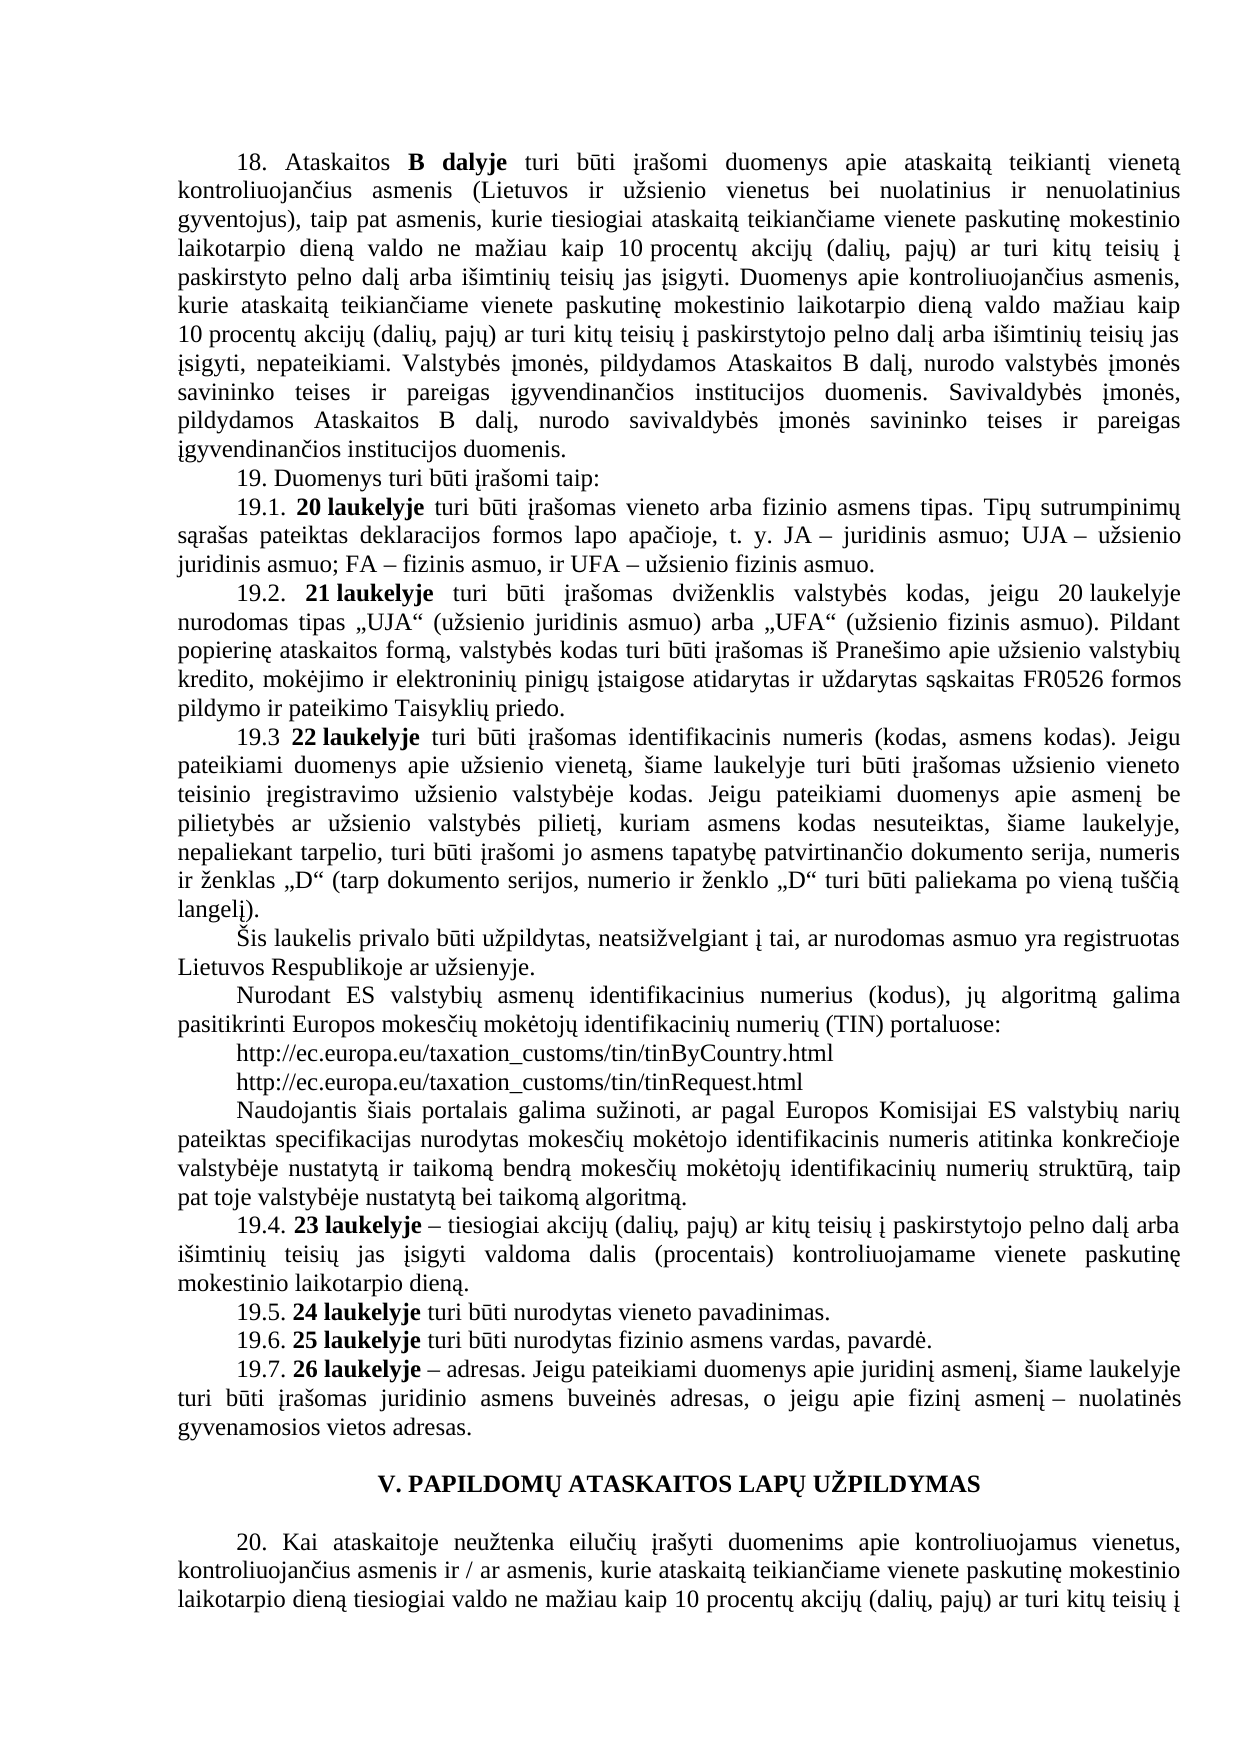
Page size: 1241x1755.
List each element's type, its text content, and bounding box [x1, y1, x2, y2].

text Nurodant ES valstybių asmenų identifikacinius numerius (kodus), jų algoritmą galima pasitikrinti Europos mokesčių mokėtojų identifikacinių numerių (TIN) portaluose: [177, 981, 1181, 1038]
text Naudojantis šiais portalais galima sužinoti, ar pagal Europos Komisijai ES valstybių narių pateiktas specifikacijas nurodytas mokesčių mokėtojo identifikacinis numeris atitinka konkrečioje valstybėje nustatytą ir taikomą bendrą mokesčių mokėtojų identifikacinių numerių struktūrą, taip pat toje valstybėje nustatytą bei taikomą algoritmą. [177, 1096, 1181, 1211]
text 19.4. 23 laukelyje – tiesiogiai akcijų (dalių, pajų) ar kitų teisių į paskirstytojo pelno dalį arba išimtinių teisių jas įsigyti valdoma dalis (procentais) kontroliuojamame vienete paskutinę mokestinio laikotarpio dieną. [177, 1211, 1181, 1297]
text 20. Kai ataskaitoje neužtenka eilučių įrašyti duomenims apie kontroliuojamus vienetus, kontroliuojančius asmenis ir / ar asmenis, kurie ataskaitą teikiančiame vienete paskutinę mokestinio laikotarpio dieną tiesiogiai valdo ne mažiau kaip 10 procentų akcijų (dalių, pajų) ar turi kitų teisių į [177, 1527, 1181, 1613]
text http://ec.europa.eu/taxation_customs/tin/tinByCountry.html [177, 1038, 1181, 1067]
text V. PAPILDOMŲ ATASKAITOS LAPŲ UŽPILDYMAS [177, 1469, 1181, 1498]
text 19.7. 26 laukelyje – adresas. Jeigu pateikiami duomenys apie juridinį asmenį, šiame laukelyje turi būti įrašomas juridinio asmens buveinės adresas, o jeigu apie fizinį asmenį – nuolatinės gyvenamosios vietos adresas. [177, 1354, 1181, 1441]
text 19.3 22 laukelyje turi būti įrašomas identifikacinis numeris (kodas, asmens kodas). Jeigu pateikiami duomenys apie užsienio vienetą, šiame laukelyje turi būti įrašomas užsienio vieneto teisinio įregistravimo užsienio valstybėje kodas. Jeigu pateikiami duomenys apie asmenį be pilietybės ar užsienio valstybės pilietį, kuriam asmens kodas nesuteiktas, šiame laukelyje, nepaliekant tarpelio, turi būti įrašomi jo asmens tapatybę patvirtinančio dokumento serija, numeris ir ženklas „D“ (tarp dokumento serijos, numerio ir ženklo „D“ turi būti paliekama po vieną tuščią langelį). [177, 722, 1181, 923]
text 19.2. 21 laukelyje turi būti įrašomas dviženklis valstybės kodas, jeigu 20 laukelyje nurodomas tipas „UJA“ (užsienio juridinis asmuo) arba „UFA“ (užsienio fizinis asmuo). Pildant popierinę ataskaitos formą, valstybės kodas turi būti įrašomas iš Pranešimo apie užsienio valstybių kredito, mokėjimo ir elektroninių pinigų įstaigose atidarytas ir uždarytas sąskaitas FR0526 formos pildymo ir pateikimo Taisyklių priedo. [177, 578, 1181, 722]
text 19.5. 24 laukelyje turi būti nurodytas vieneto pavadinimas. [177, 1297, 1181, 1326]
text http://ec.europa.eu/taxation_customs/tin/tinRequest.html [177, 1067, 1181, 1096]
text 19. Duomenys turi būti įrašomi taip: [177, 463, 1181, 492]
text 19.1. 20 laukelyje turi būti įrašomas vieneto arba fizinio asmens tipas. Tipų sutrumpinimų sąrašas pateiktas deklaracijos formos lapo apačioje, t. y. JA – juridinis asmuo; UJA – užsienio juridinis asmuo; FA – fizinis asmuo, ir UFA – užsienio fizinis asmuo. [177, 492, 1181, 578]
text 19.6. 25 laukelyje turi būti nurodytas fizinio asmens vardas, pavardė. [177, 1326, 1181, 1354]
text 18. Ataskaitos B dalyje turi būti įrašomi duomenys apie ataskaitą teikiantį vienetą kontroliuojančius asmenis (Lietuvos ir užsienio vienetus bei nuolatinius ir nenuolatinius gyventojus), taip pat asmenis, kurie tiesiogiai ataskaitą teikiančiame vienete paskutinę mokestinio laikotarpio dieną valdo ne mažiau kaip 10 procentų akcijų (dalių, pajų) ar turi kitų teisių į paskirstyto pelno dalį arba išimtinių teisių jas įsigyti. Duomenys apie kontroliuojančius asmenis, kurie ataskaitą teikiančiame vienete paskutinę mokestinio laikotarpio dieną valdo mažiau kaip 10 procentų akcijų (dalių, pajų) ar turi kitų teisių į paskirstytojo pelno dalį arba išimtinių teisių jas įsigyti, nepateikiami. Valstybės įmonės, pildydamos Ataskaitos B dalį, nurodo valstybės įmonės savininko teises ir pareigas įgyvendinančios institucijos duomenis. Savivaldybės įmonės, pildydamos Ataskaitos B dalį, nurodo savivaldybės įmonės savininko teises ir pareigas įgyvendinančios institucijos duomenis. [177, 147, 1181, 463]
text Šis laukelis privalo būti užpildytas, neatsižvelgiant į tai, ar nurodomas asmuo yra registruotas Lietuvos Respublikoje ar užsienyje. [177, 923, 1181, 981]
